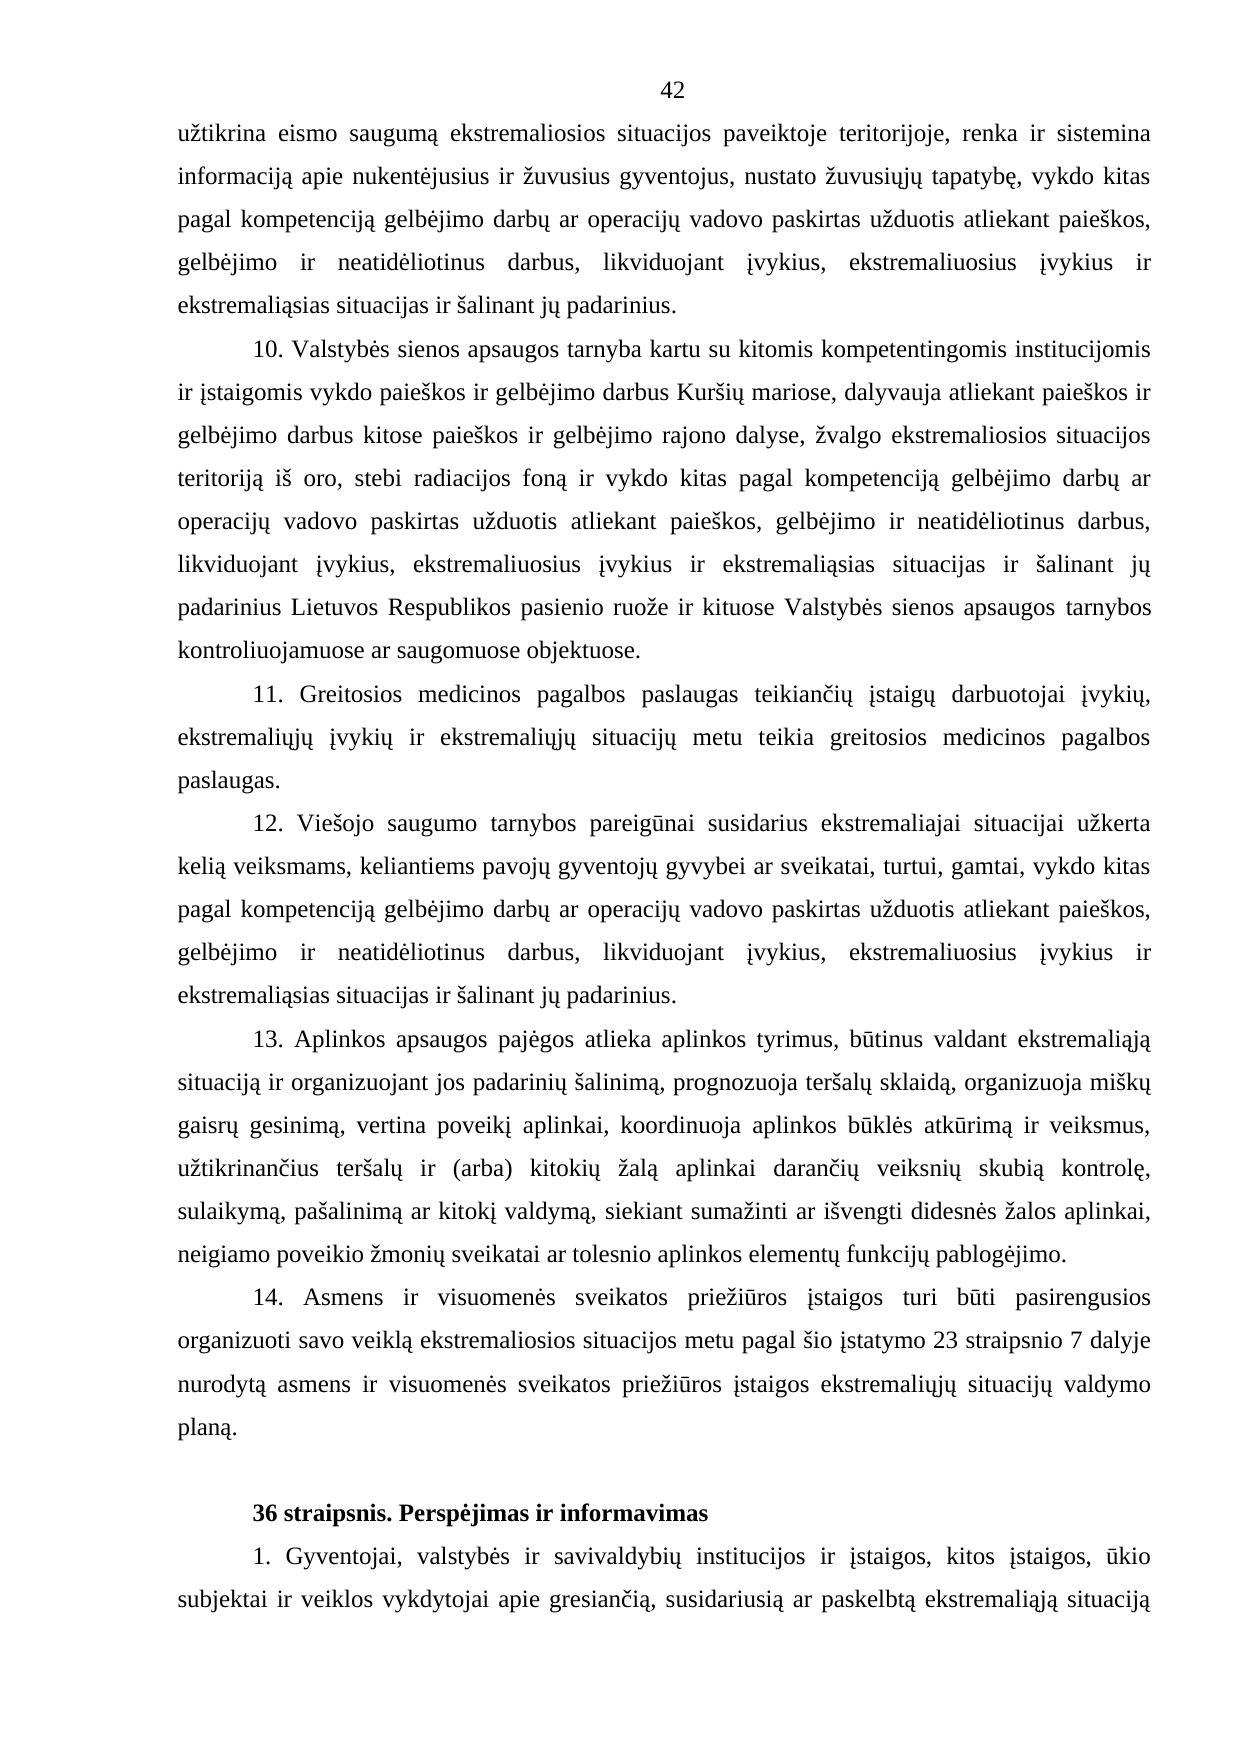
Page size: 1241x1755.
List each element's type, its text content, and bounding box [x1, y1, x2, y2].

text 1. Gyventojai, valstybės ir savivaldybių institucijos ir įstaigos, kitos įstaigos, ūkio subjektai ir veiklos vykdytojai apie gresiančią, susidariusią ar paskelbtą ekstremaliąją situaciją [177, 1541, 1152, 1613]
text 10. Valstybės sienos apsaugos tarnyba kartu su kitomis kompetentingomis institucijomis ir įstaigomis vykdo paieškos ir gelbėjimo darbus Kuršių mariose, dalyvauja atliekant paieškos ir gelbėjimo darbus kitose paieškos ir gelbėjimo rajono dalyse, žvalgo ekstremaliosios situacijos teritoriją iš oro, stebi radiacijos foną ir vykdo kitas pagal kompetenciją gelbėjimo darbų ar operacijų vadovo paskirtas užduotis atliekant paieškos, gelbėjimo ir neatidėliotinus darbus, likviduojant įvykius, ekstremaliuosius įvykius ir ekstremaliąsias situacijas ir šalinant jų padarinius Lietuvos Respublikos pasienio ruože ir kituose Valstybės sienos apsaugos tarnybos kontroliuojamuose ar saugomuose objektuose. [177, 334, 1152, 664]
text 14. Asmens ir visuomenės sveikatos priežiūros įstaigos turi būti pasirengusios organizuoti savo veiklą ekstremaliosios situacijos metu pagal šio įstatymo 23 straipsnio 7 dalyje nurodytą asmens ir visuomenės sveikatos priežiūros įstaigos ekstremaliųjų situacijų valdymo planą. [177, 1282, 1152, 1441]
text užtikrina eismo saugumą ekstremaliosios situacijos paveiktoje teritorijoje, renka ir sistemina informaciją apie nukentėjusius ir žuvusius gyventojus, nustato žuvusiųjų tapatybę, vykdo kitas pagal kompetenciją gelbėjimo darbų ar operacijų vadovo paskirtas užduotis atliekant paieškos, gelbėjimo ir neatidėliotinus darbus, likviduojant įvykius, ekstremaliuosius įvykius ir ekstremaliąsias situacijas ir šalinant jų padarinius. [177, 118, 1152, 319]
text 13. Aplinkos apsaugos pajėgos atlieka aplinkos tyrimus, būtinus valdant ekstremaliąją situaciją ir organizuojant jos padarinių šalinimą, prognozuoja teršalų sklaidą, organizuoja miškų gaisrų gesinimą, vertina poveikį aplinkai, koordinuoja aplinkos būklės atkūrimą ir veiksmus, užtikrinančius teršalų ir (arba) kitokių žalą aplinkai darančių veiksnių skubią kontrolę, sulaikymą, pašalinimą ar kitokį valdymą, siekiant sumažinti ar išvengti didesnės žalos aplinkai, neigiamo poveikio žmonių sveikatai ar tolesnio aplinkos elementų funkcijų pablogėjimo. [177, 1024, 1152, 1268]
text 36 straipsnis. Perspėjimas ir informavimas [177, 1498, 1152, 1527]
text 12. Viešojo saugumo tarnybos pareigūnai susidarius ekstremaliajai situacijai užkerta kelią veiksmams, keliantiems pavojų gyventojų gyvybei ar sveikatai, turtui, gamtai, vykdo kitas pagal kompetenciją gelbėjimo darbų ar operacijų vadovo paskirtas užduotis atliekant paieškos, gelbėjimo ir neatidėliotinus darbus, likviduojant įvykius, ekstremaliuosius įvykius ir ekstremaliąsias situacijas ir šalinant jų padarinius. [177, 808, 1152, 1009]
text 11. Greitosios medicinos pagalbos paslaugas teikiančių įstaigų darbuotojai įvykių, ekstremaliųjų įvykių ir ekstremaliųjų situacijų metu teikia greitosios medicinos pagalbos paslaugas. [177, 679, 1152, 794]
